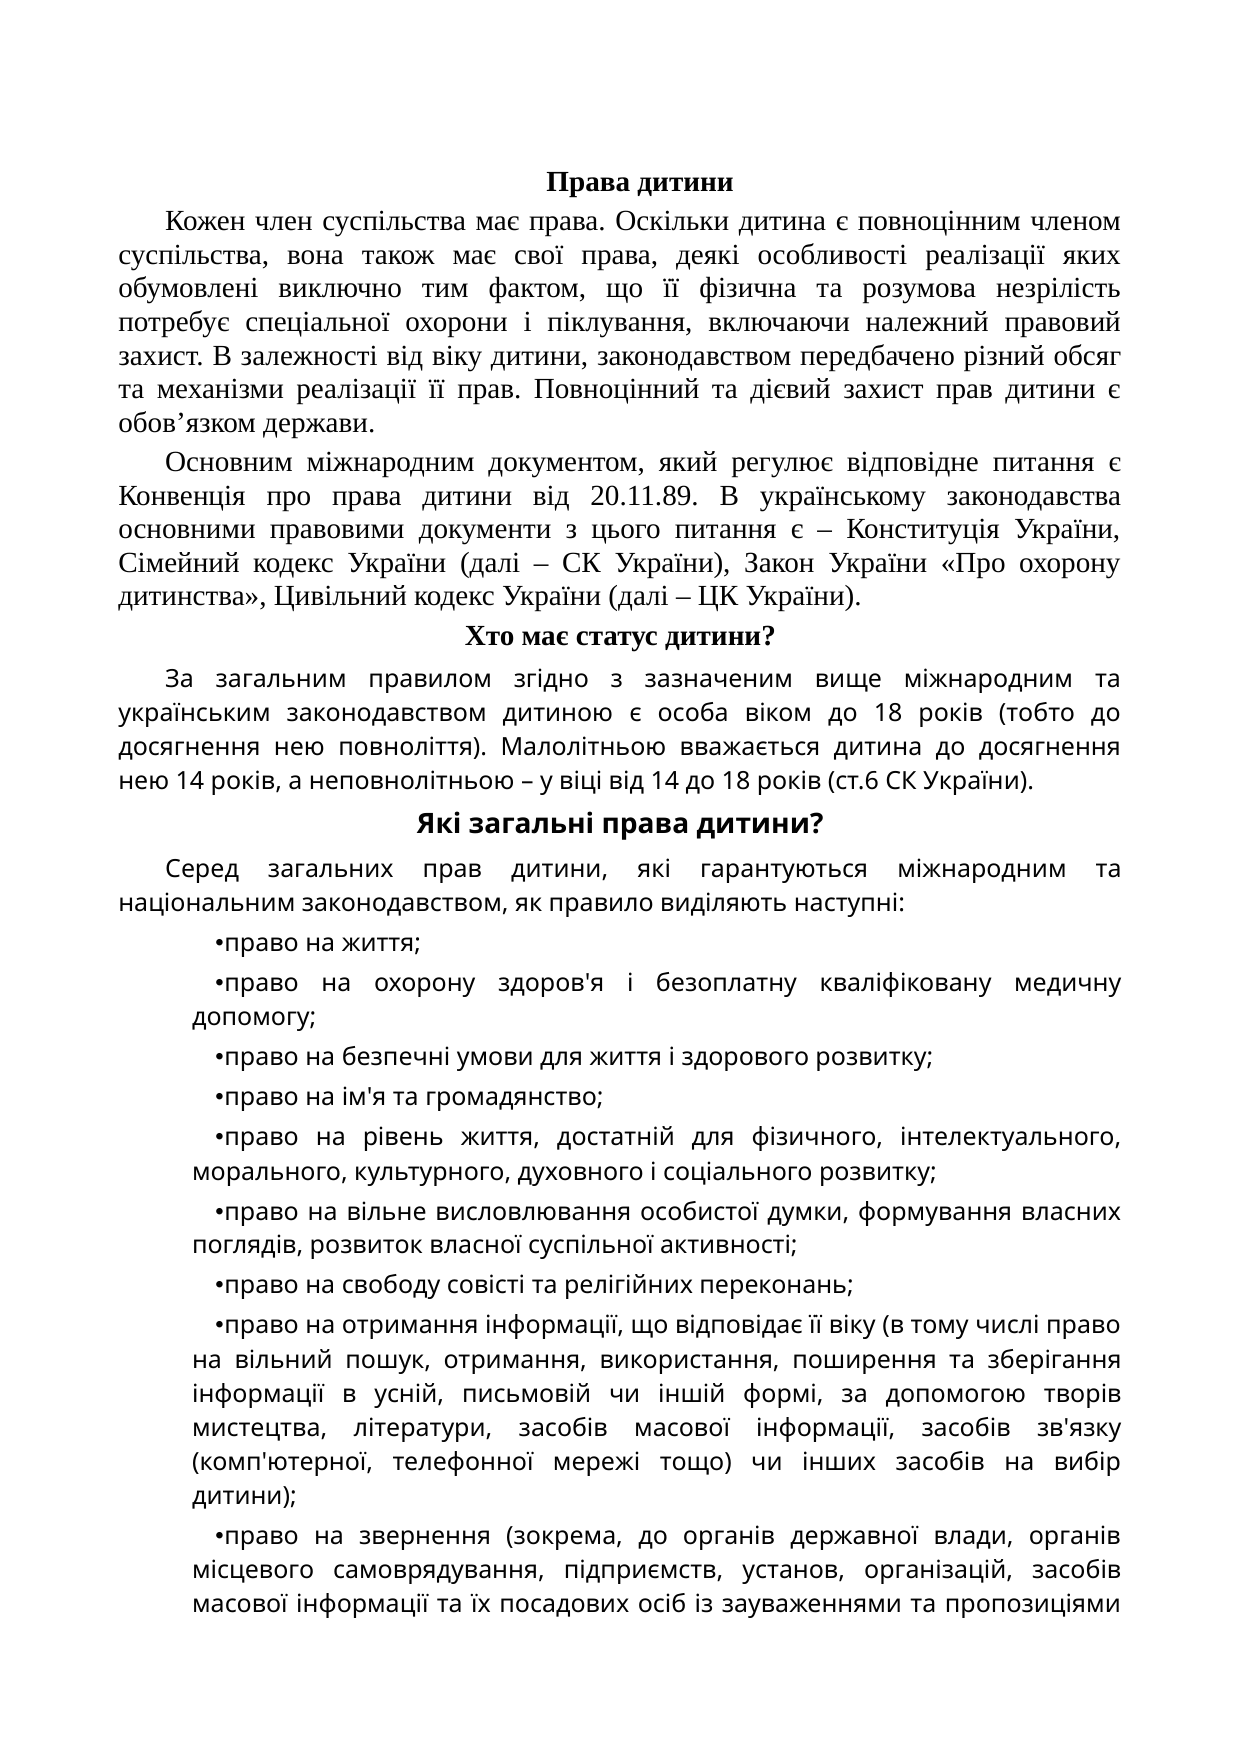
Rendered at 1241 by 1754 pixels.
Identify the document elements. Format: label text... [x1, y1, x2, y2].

list право на вільне висловлювання особистої думки, формування власних поглядів, розвиток власної суспільної активності; [118, 1193, 1122, 1261]
list право на життя; [118, 925, 1122, 959]
subtitle Хто має статус дитини? [118, 618, 1122, 651]
list право на отримання інформації, що відповідає її віку (в тому числі право на вільний пошук, отримання, використання, поширення та зберігання інформації в усній, письмовій чи іншій формі, за допомогою творів мистецтва, літератури, засобів масової інформації, засобів зв'язку (комп'ютерної, телефонної мережі тощо) чи інших засобів на вибір дитини); [118, 1307, 1122, 1512]
text Права дитини [118, 164, 1122, 198]
list право на свободу совісті та релігійних переконань; [118, 1267, 1122, 1301]
text Кожен член суспільства має права. Оскільки дитина є повноцінним членом суспільства, вона також має свої права, деякі особливості реалізації яких обумовлені виключно тим фактом, що її фізична та розумова незрілість потребує спеціальної охорони і піклування, включаючи належний правовий захист. В залежності від віку дитини, законодавством передбачено різний обсяг та механізми реалізації її прав. Повноцінний та дієвий захист прав дитини є обов’язком держави. [118, 203, 1122, 438]
text Серед загальних прав дитини, які гарантуються міжнародним та національним законодавством, як правило виділяють наступні: [118, 851, 1122, 919]
list право на рівень життя, достатній для фізичного, інтелектуального, морального, культурного, духовного і соціального розвитку; [118, 1119, 1122, 1187]
list право на ім'я та громадянство; [118, 1079, 1122, 1113]
list право на безпечні умови для життя і здорового розвитку; [118, 1039, 1122, 1073]
text За загальним правилом згідно з зазначеним вище міжнародним та українським законодавством дитиною є особа віком до 18 років (тобто до досягнення нею повноліття). Малолітньою вважається дитина до досягнення нею 14 років, а неповнолітньою – у віці від 14 до 18 років (ст.6 СК України). [118, 661, 1122, 797]
text Основним міжнародним документом, який регулює відповідне питання є Конвенція про права дитини від 20.11.89. В українському законодавства основними правовими документи з цього питання є – Конституція України, Сімейний кодекс України (далі – СК України), Закон України «Про охорону дитинства», Цивільний кодекс України (далі – ЦК України). [118, 444, 1122, 612]
subtitle Які загальні права дитини? [118, 803, 1122, 841]
list право на охорону здоров'я і безоплатну кваліфіковану медичну допомогу; [118, 965, 1122, 1033]
list право на звернення (зокрема, до органів державної влади, органів місцевого самоврядування, підприємств, установ, організацій, засобів масової інформації та їх посадових осіб із зауваженнями та пропозиціями [118, 1517, 1122, 1620]
